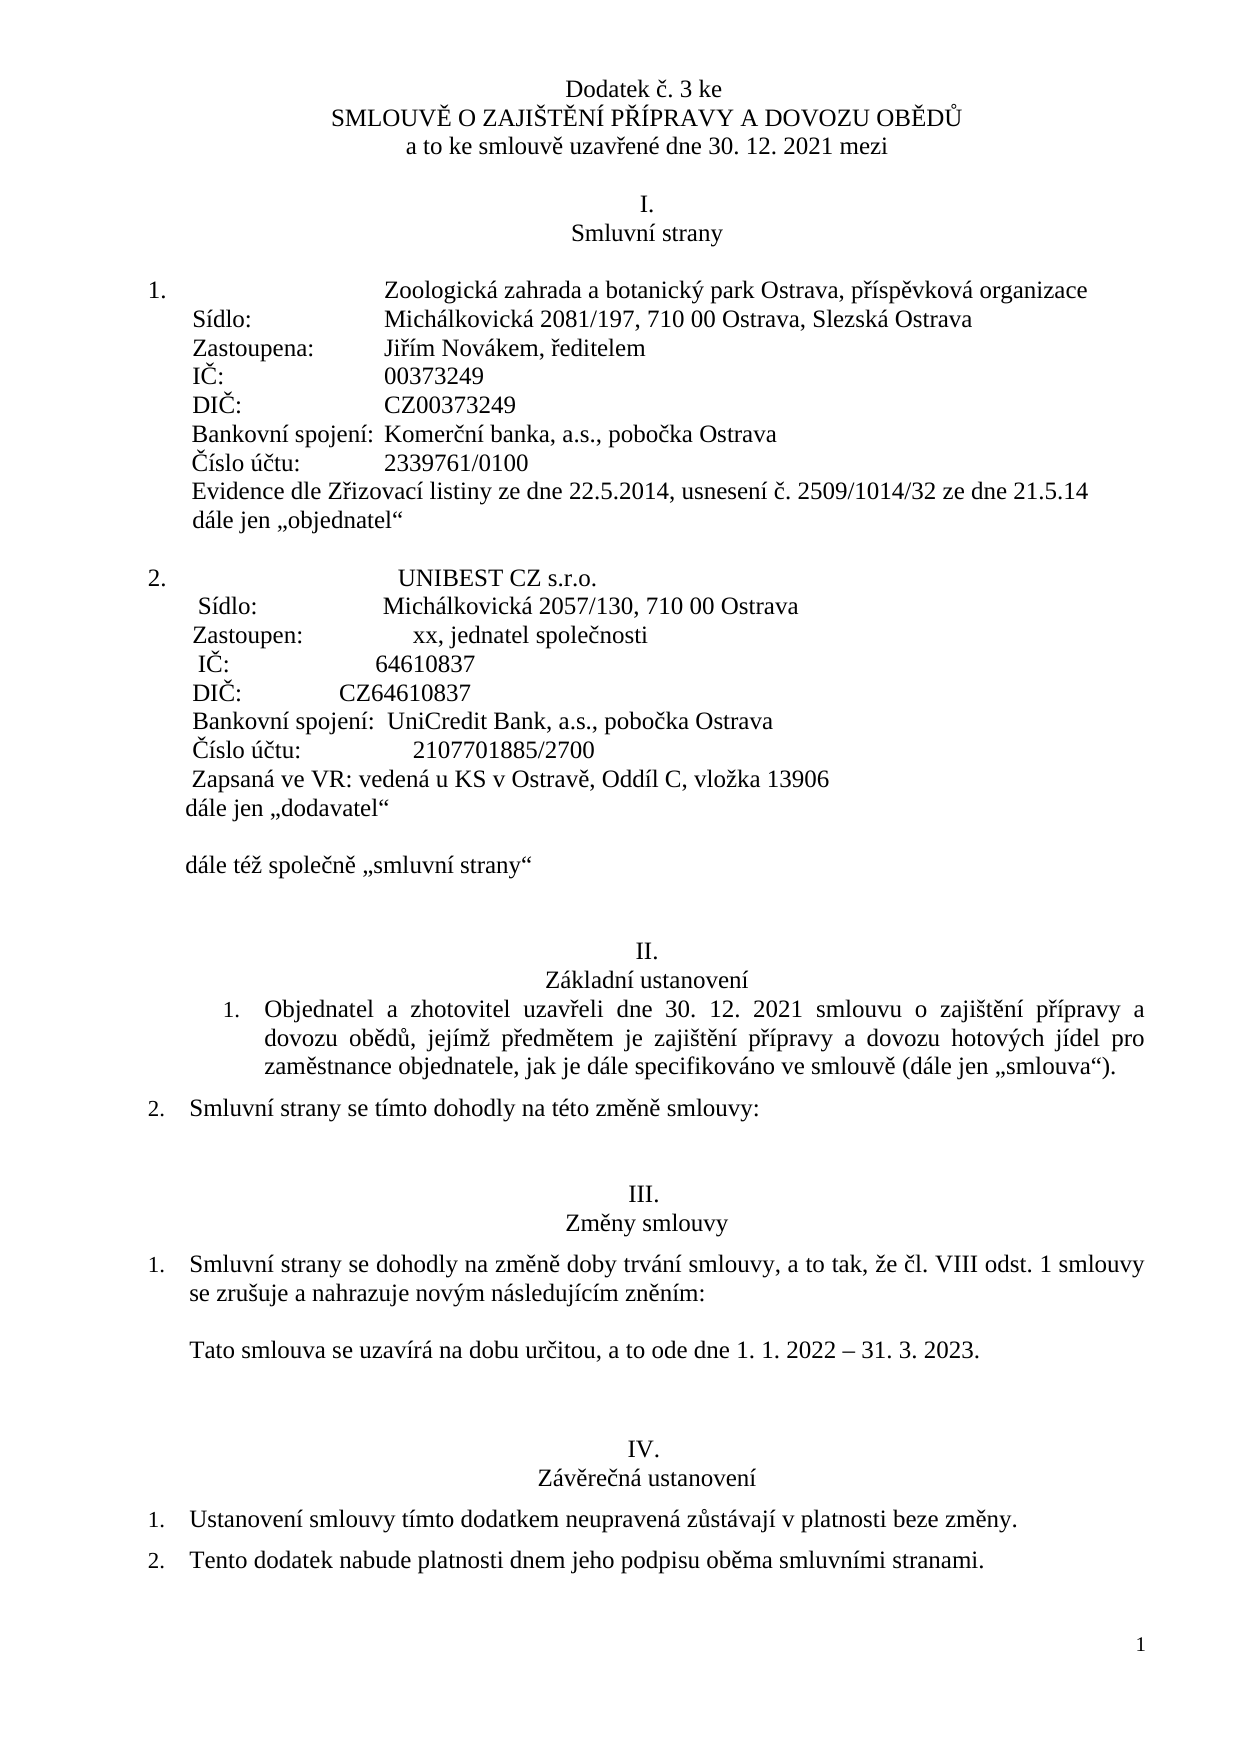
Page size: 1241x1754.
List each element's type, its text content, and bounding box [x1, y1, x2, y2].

list Objednatel a zhotovitel uzavřeli dne 30. 12. 2021 smlouvu o zajištění přípravy a dovozu obědů, jejímž předmětem je zajištění přípravy a dovozu hotových jídel pro zaměstnance objednatele, jak je dále specifikováno ve smlouvě (dále jen „smlouva“). [223, 994, 1146, 1080]
text DIČ: CZ00373249 [185, 390, 1146, 419]
list Ustanovení smlouvy tímto dodatkem neupravená zůstávají v platnosti beze změny. [148, 1504, 1146, 1533]
text DIČ: CZ64610837 [185, 678, 1146, 706]
list Smluvní strany se tímto dohodly na této změně smlouvy: [148, 1093, 1146, 1121]
text III. [148, 1179, 1146, 1208]
text 2. UNIBEST CZ s.r.o. [148, 563, 1146, 591]
text II. [148, 936, 1146, 965]
text Dodatek č. 3 ke [148, 74, 1146, 103]
text Zastoupena: Jiřím Novákem, ředitelem [148, 333, 1146, 361]
text Zastoupen: xx, jednatel společnosti [185, 620, 1146, 649]
text Smlouvě o zajištění přípravy a dovozu obědů [148, 103, 1146, 131]
text IČ: 00373249 [185, 361, 1146, 390]
text Číslo účtu: 2107701885/2700 [185, 735, 1146, 764]
subtitle Základní ustanovení [148, 965, 1146, 994]
text Zapsaná ve VR: vedená u KS v Ostravě, Oddíl C, vložka 13906 [185, 764, 1146, 793]
text Sídlo: Michálkovická 2081/197, 710 00 Ostrava, Slezská Ostrava [148, 304, 1146, 333]
text Evidence dle Zřizovací listiny ze dne 22.5.2014, usnesení č. 2509/1014/32 ze dne 21.5.14 [185, 476, 1146, 505]
text Sídlo: Michálkovická 2057/130, 710 00 Ostrava [148, 591, 1146, 620]
text a to ke smlouvě uzavřené dne 30. 12. 2021 mezi [148, 131, 1146, 160]
text IČ: 64610837 [148, 649, 1146, 678]
list Tento dodatek nabude platnosti dnem jeho podpisu oběma smluvními stranami. [148, 1545, 1146, 1574]
text dále jen „dodavatel“ [148, 793, 1146, 821]
text dále jen „objednatel“ [185, 505, 1146, 534]
text 1. Zoologická zahrada a botanický park Ostrava, příspěvková organizace [148, 275, 1146, 304]
text Smluvní strany [148, 218, 1146, 246]
text Bankovní spojení: UniCredit Bank, a.s., pobočka Ostrava [185, 706, 1146, 735]
list Smluvní strany se dohodly na změně doby trvání smlouvy, a to tak, že čl. VIII odst. 1 smlouvy se zrušuje a nahrazuje novým následujícím zněním: [148, 1249, 1146, 1306]
subtitle IV. [148, 1434, 1146, 1463]
text dále též společně „smluvní strany“ [185, 850, 1146, 879]
text I. [148, 189, 1146, 218]
subtitle Závěrečná ustanovení [148, 1463, 1146, 1491]
text Změny smlouvy [148, 1208, 1146, 1236]
text Bankovní spojení: Komerční banka, a.s., pobočka Ostrava [185, 419, 1146, 448]
text Tato smlouva se uzavírá na dobu určitou, a to ode dne 1. 1. 2022 – 31. 3. 2023. [189, 1335, 1146, 1364]
text Číslo účtu: 2339761/0100 [185, 448, 1146, 476]
